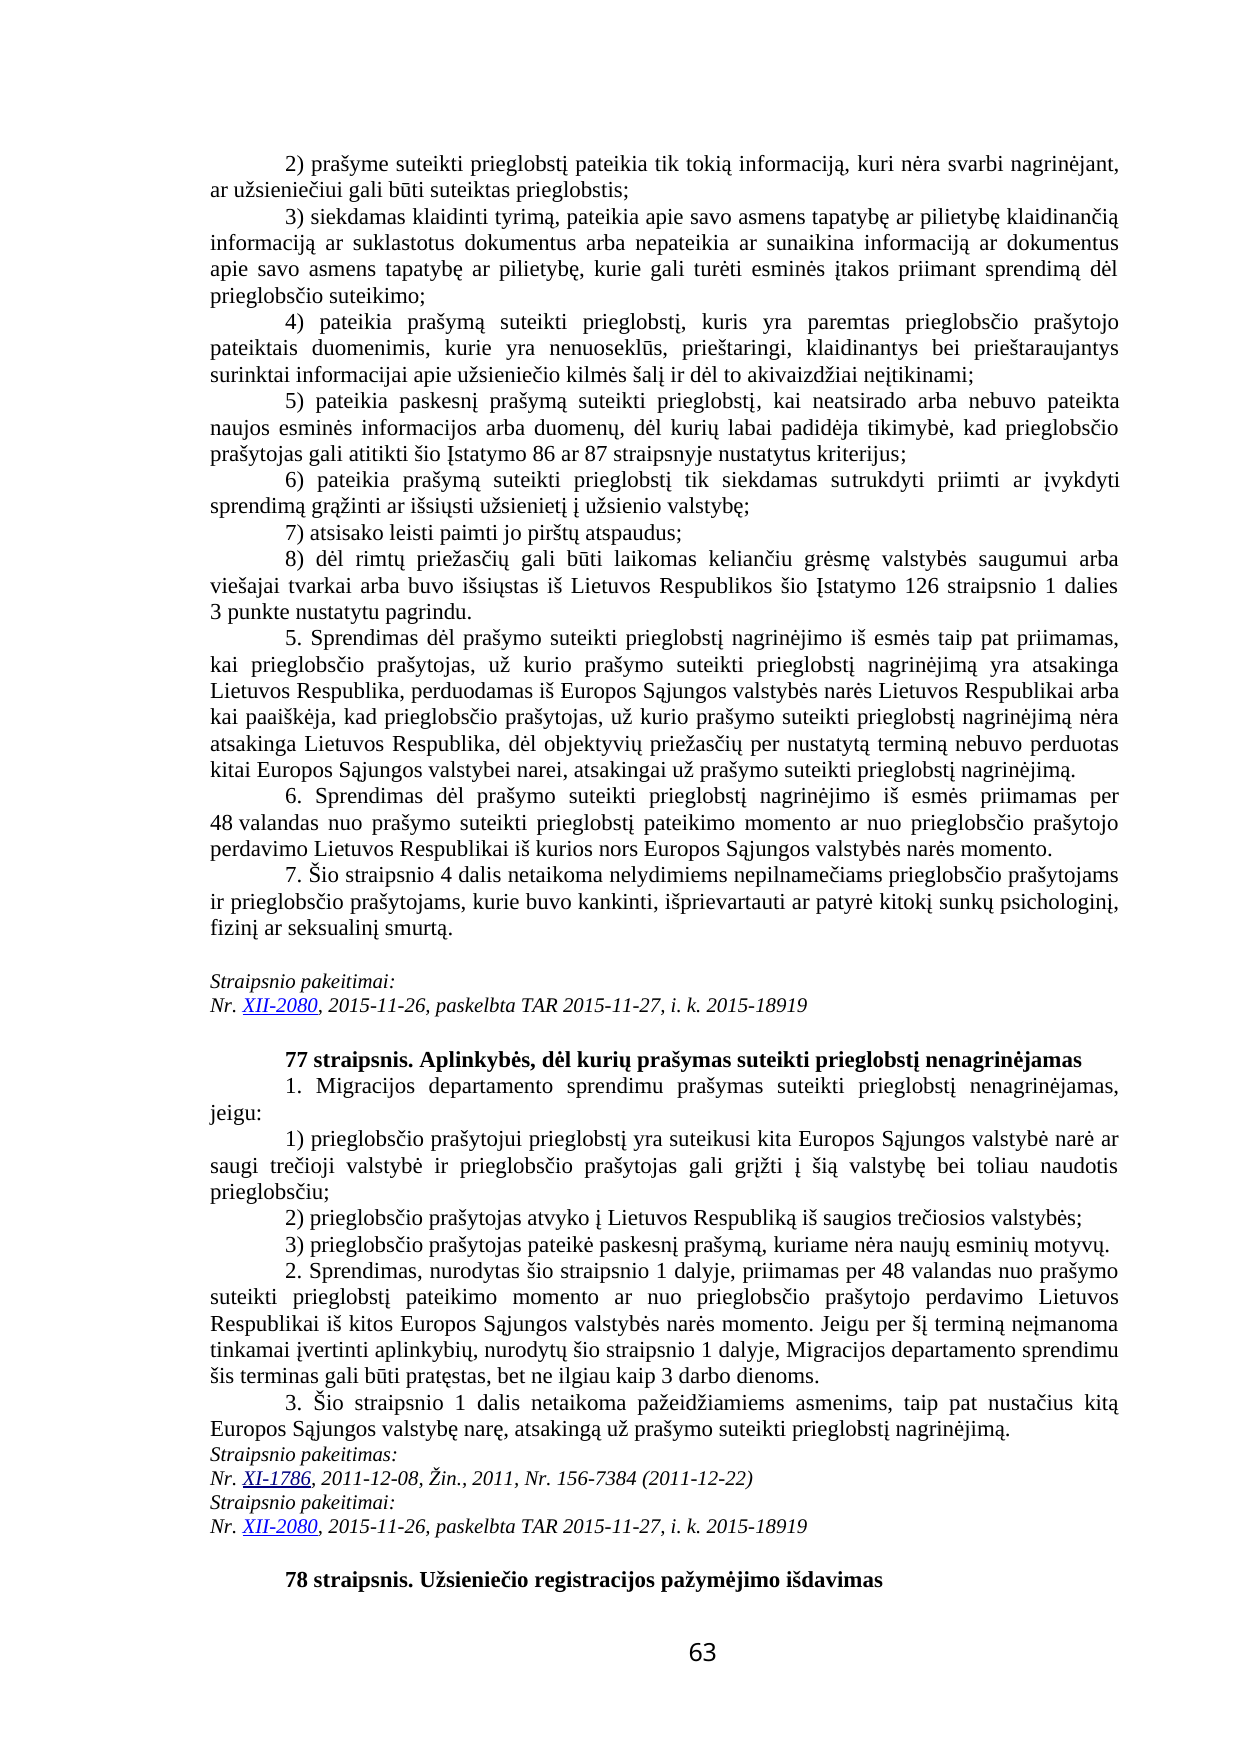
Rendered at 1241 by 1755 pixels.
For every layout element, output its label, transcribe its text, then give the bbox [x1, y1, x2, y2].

text 5. Sprendimas dėl prašymo suteikti prieglobstį nagrinėjimo iš esmės taip pat priimamas, kai prieglobsčio prašytojas, už kurio prašymo suteikti prieglobstį nagrinėjimą yra atsakinga Lietuvos Respublika, perduodamas iš Europos Sąjungos valstybės narės Lietuvos Respublikai arba kai paaiškėja, kad prieglobsčio prašytojas, už kurio prašymo suteikti prieglobstį nagrinėjimą nėra atsakinga Lietuvos Respublika, dėl objektyvių priežasčių per nustatytą terminą nebuvo perduotas kitai Europos Sąjungos valstybei narei, atsakingai už prašymo suteikti prieglobstį nagrinėjimą. [210, 624, 1120, 782]
text 3. Šio straipsnio 1 dalis netaikoma pažeidžiamiems asmenims, taip pat nustačius kitą Europos Sąjungos valstybę narę, atsakingą už prašymo suteikti prieglobstį nagrinėjimą. [210, 1389, 1120, 1442]
text Nr. XII-2080, 2015-11-26, paskelbta TAR 2015-11-27, i. k. 2015-18919 [210, 993, 1120, 1017]
text Straipsnio pakeitimai: [210, 969, 1120, 993]
text Nr. XII-2080, 2015-11-26, paskelbta TAR 2015-11-27, i. k. 2015-18919 [210, 1514, 1120, 1538]
text 2) prieglobsčio prašytojas atvyko į Lietuvos Respubliką iš saugios trečiosios valstybės; [210, 1204, 1120, 1231]
text 3) siekdamas klaidinti tyrimą, pateikia apie savo asmens tapatybę ar pilietybę klaidinančią informaciją ar suklastotus dokumentus arba nepateikia ar sunaikina informaciją ar dokumentus apie savo asmens tapatybę ar pilietybę, kurie gali turėti esminės įtakos priimant sprendimą dėl prieglobsčio suteikimo; [210, 203, 1120, 308]
text 8) dėl rimtų priežasčių gali būti laikomas keliančiu grėsmę valstybės saugumui arba viešajai tvarkai arba buvo išsiųstas iš Lietuvos Respublikos šio Įstatymo 126 straipsnio 1 dalies 3 punkte nustatytu pagrindu. [210, 545, 1120, 624]
text 7) atsisako leisti paimti jo pirštų atspaudus; [210, 519, 1120, 545]
text 6. Sprendimas dėl prašymo suteikti prieglobstį nagrinėjimo iš esmės priimamas per 48 valandas nuo prašymo suteikti prieglobstį pateikimo momento ar nuo prieglobsčio prašytojo perdavimo Lietuvos Respublikai iš kurios nors Europos Sąjungos valstybės narės momento. [210, 782, 1120, 862]
text 3) prieglobsčio prašytojas pateikė paskesnį prašymą, kuriame nėra naujų esminių motyvų. [210, 1231, 1120, 1257]
text 2) prašyme suteikti prieglobstį pateikia tik tokią informaciją, kuri nėra svarbi nagrinėjant, ar užsieniečiui gali būti suteiktas prieglobstis; [210, 150, 1120, 203]
text 5) pateikia paskesnį prašymą suteikti prieglobstį, kai neatsirado arba nebuvo pateikta naujos esminės informacijos arba duomenų, dėl kurių labai padidėja tikimybė, kad prieglobsčio prašytojas gali atitikti šio Įstatymo 86 ar 87 straipsnyje nustatytus kriterijus; [210, 387, 1120, 466]
text 7. Šio straipsnio 4 dalis netaikoma nelydimiems nepilnamečiams prieglobsčio prašytojams ir prieglobsčio prašytojams, kurie buvo kankinti, išprievartauti ar patyrė kitokį sunkų psichologinį, fizinį ar seksualinį smurtą. [210, 862, 1120, 941]
text 6) pateikia prašymą suteikti prieglobstį tik siekdamas sutrukdyti priimti ar įvykdyti sprendimą grąžinti ar išsiųsti užsienietį į užsienio valstybę; [210, 466, 1120, 519]
text 1. Migracijos departamento sprendimu prašymas suteikti prieglobstį nenagrinėjamas, jeigu: [210, 1073, 1120, 1125]
text 2. Sprendimas, nurodytas šio straipsnio 1 dalyje, priimamas per 48 valandas nuo prašymo suteikti prieglobstį pateikimo momento ar nuo prieglobsčio prašytojo perdavimo Lietuvos Respublikai iš kitos Europos Sąjungos valstybės narės momento. Jeigu per šį terminą neįmanoma tinkamai įvertinti aplinkybių, nurodytų šio straipsnio 1 dalyje, Migracijos departamento sprendimu šis terminas gali būti pratęstas, bet ne ilgiau kaip 3 darbo dienoms. [210, 1257, 1120, 1389]
text Straipsnio pakeitimas: [210, 1442, 1120, 1466]
text Straipsnio pakeitimai: [210, 1490, 1120, 1514]
text 78 straipsnis. Užsieniečio registracijos pažymėjimo išdavimas [210, 1567, 1120, 1593]
text Nr. XI-1786, 2011-12-08, Žin., 2011, Nr. 156-7384 (2011-12-22) [210, 1466, 1120, 1490]
text 77 straipsnis. Aplinkybės, dėl kurių prašymas suteikti prieglobstį nenagrinėjamas [210, 1046, 1120, 1073]
text 4) pateikia prašymą suteikti prieglobstį, kuris yra paremtas prieglobsčio prašytojo pateiktais duomenimis, kurie yra nenuoseklūs, prieštaringi, klaidinantys bei prieštaraujantys surinktai informacijai apie užsieniečio kilmės šalį ir dėl to akivaizdžiai neįtikinami; [210, 308, 1120, 387]
text 1) prieglobsčio prašytojui prieglobstį yra suteikusi kita Europos Sąjungos valstybė narė ar saugi trečioji valstybė ir prieglobsčio prašytojas gali grįžti į šią valstybę bei toliau naudotis prieglobsčiu; [210, 1125, 1120, 1204]
